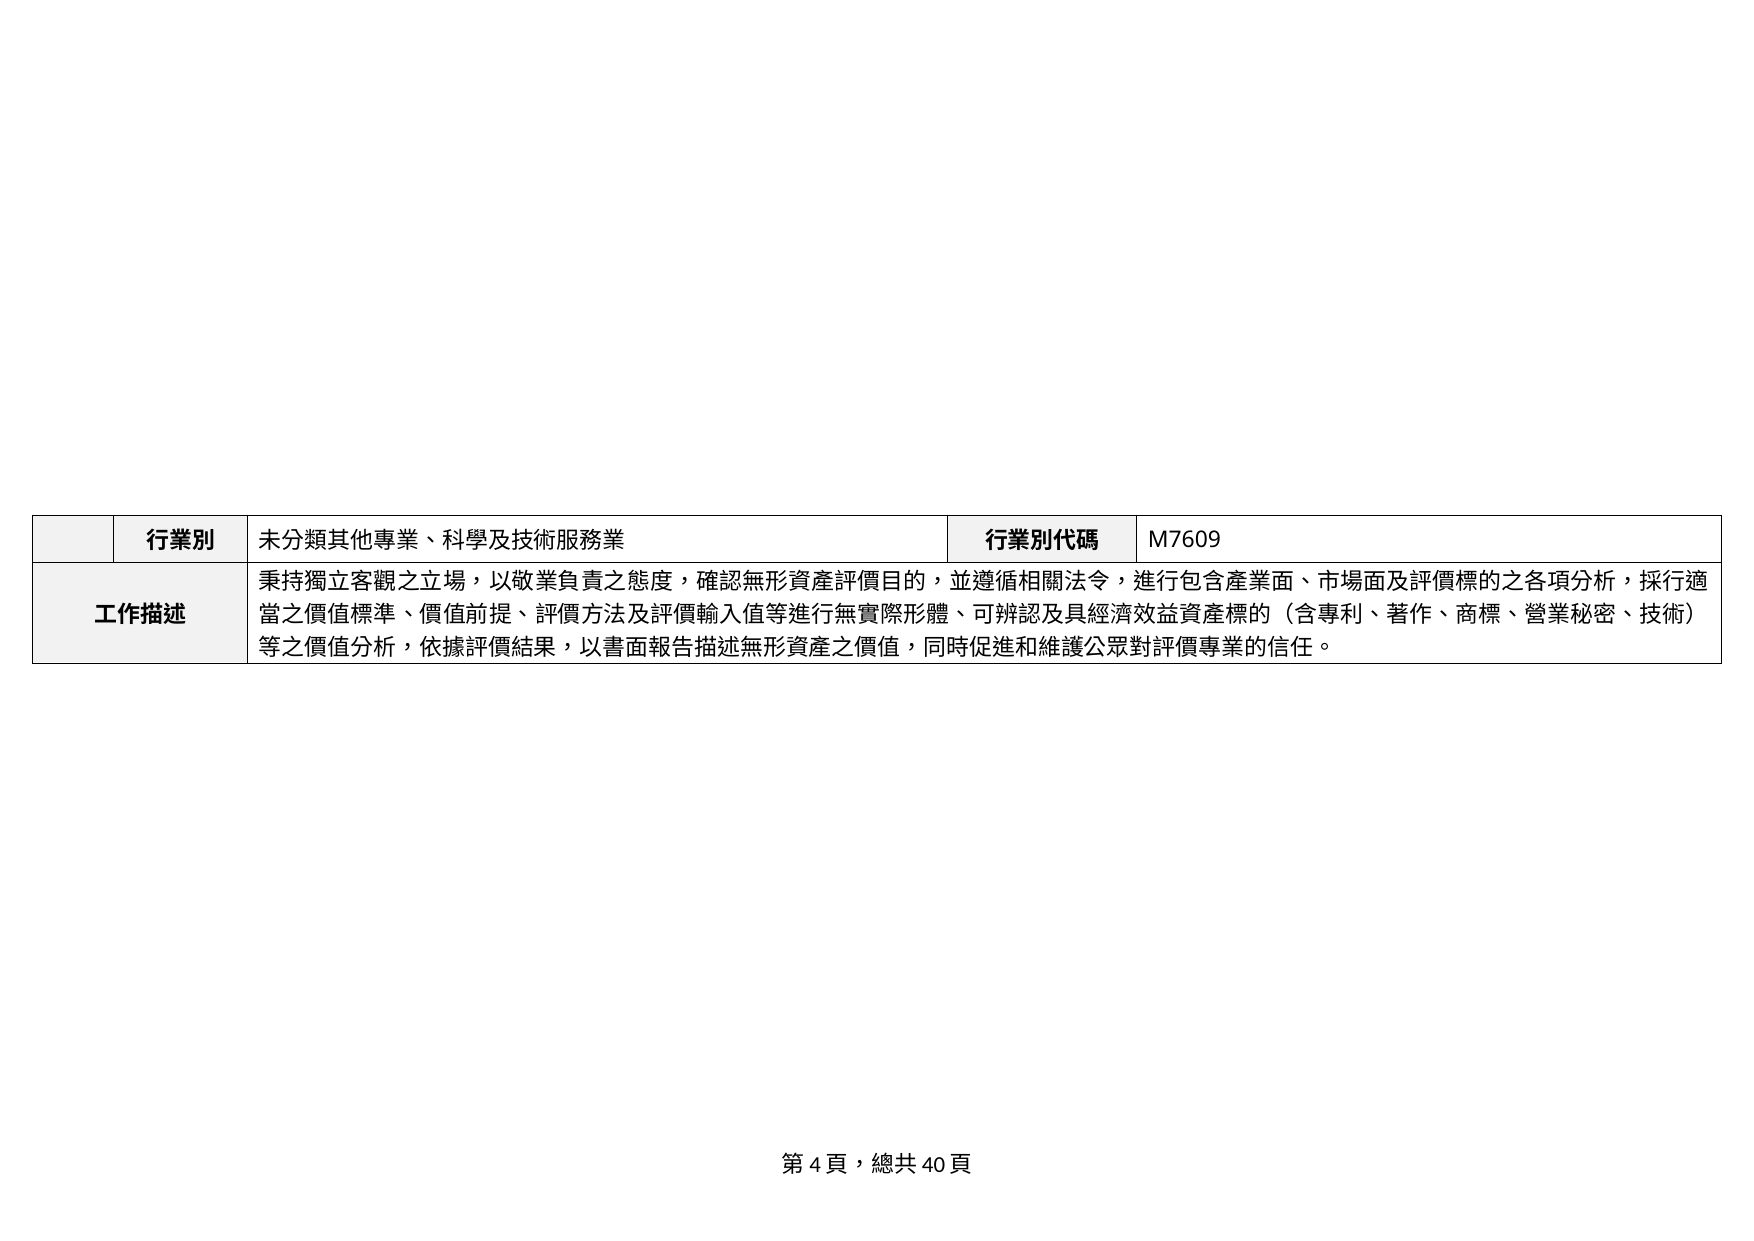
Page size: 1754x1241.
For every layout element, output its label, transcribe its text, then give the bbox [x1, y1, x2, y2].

table_cell 工作描述 [33, 563, 247, 662]
table_cell 未分類其他專業、科學及技術服務業 [248, 516, 947, 562]
table_cell 秉持獨立客觀之立場，以敬業負責之態度，確認無形資產評價目的，並遵循相關法令，進行包含產業面、市場面及評價標的之各項分析，採行適當之價值標準、價值前提、評價方法及評價輸入值等進行無實際形體、可辨認及具經濟效益資產標的（含專利、著作、商標、營業秘密、技術）等之價值分析，依據評價結果，以書面報告描述無形資產之價值，同時促進和維護公眾對評價專業的信任。 [248, 563, 1721, 662]
table_cell 行業別代碼 [948, 516, 1136, 562]
table_cell 行業別 [114, 516, 247, 562]
table_cell [33, 516, 113, 562]
table_cell M7609 [1137, 516, 1721, 562]
